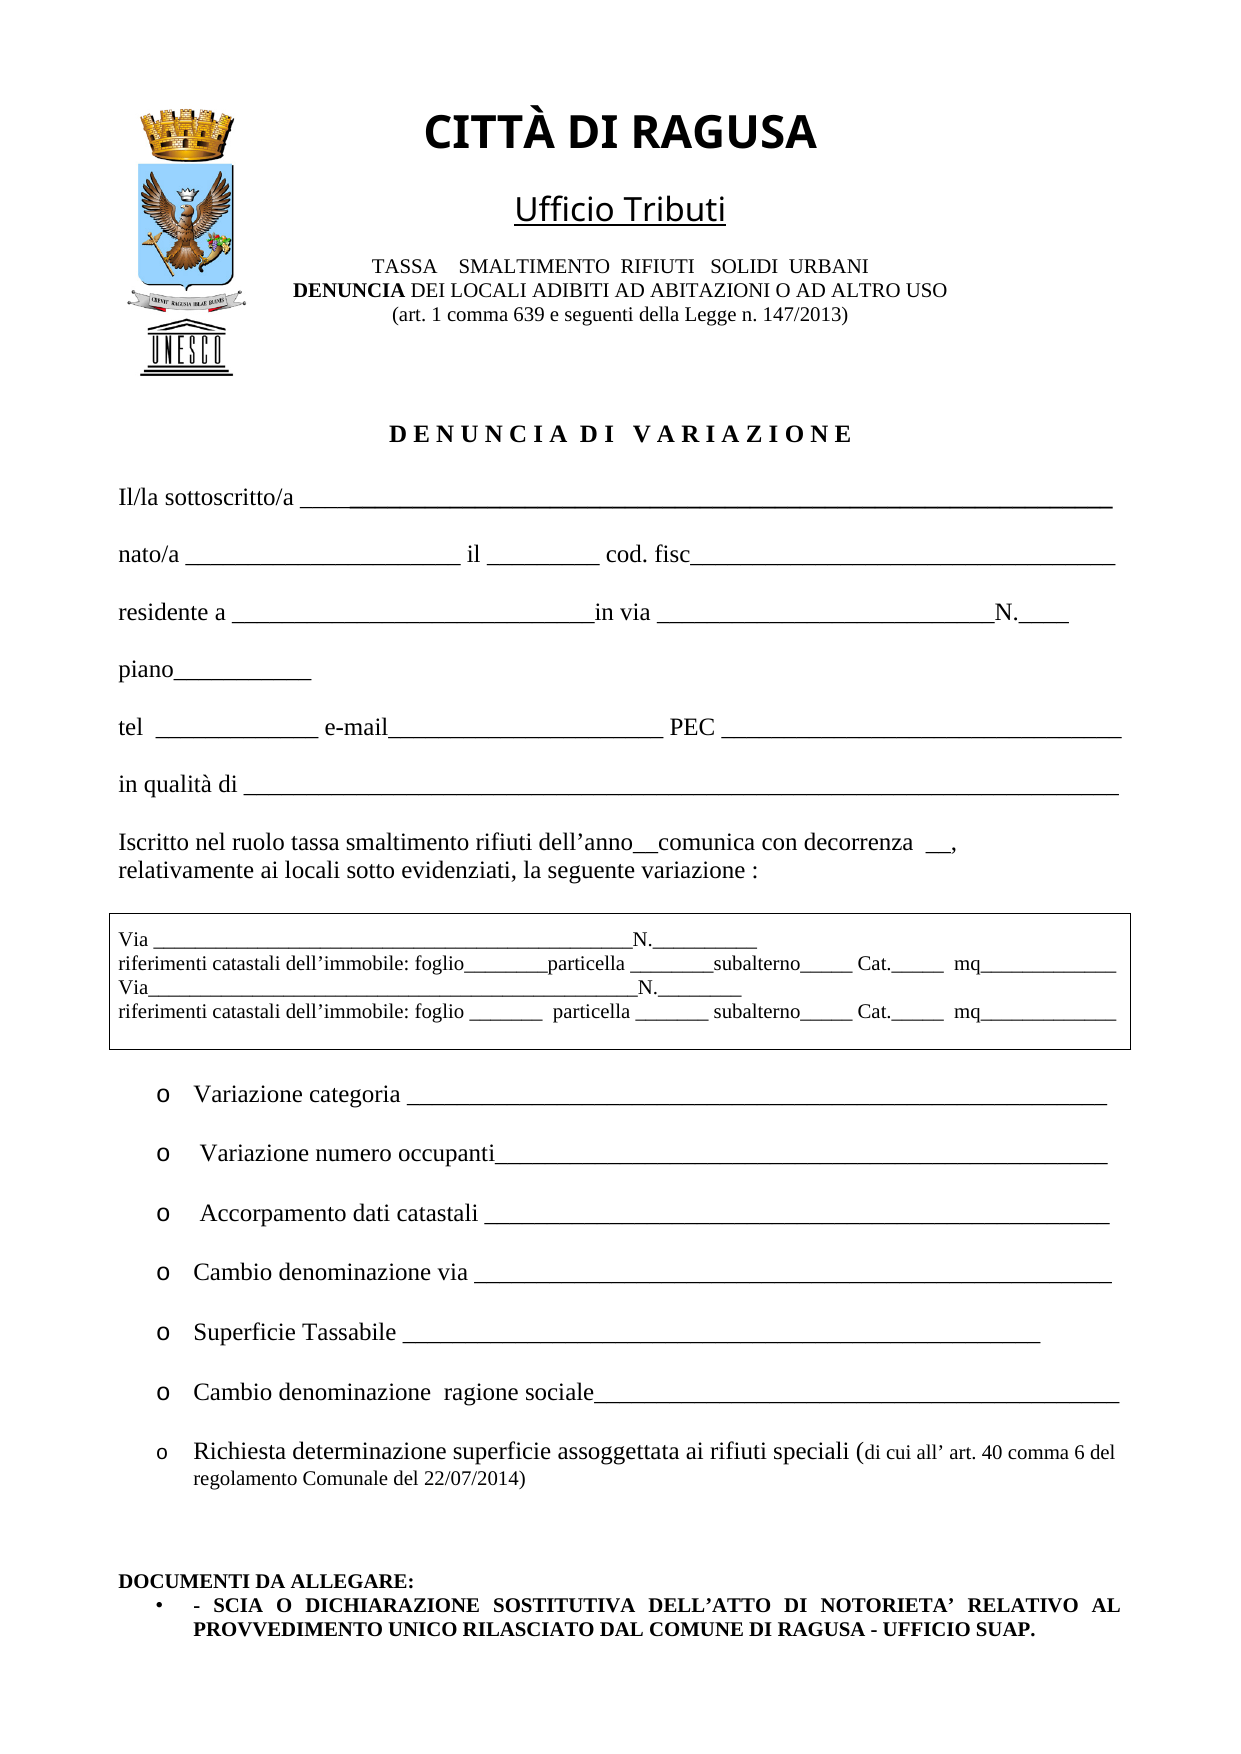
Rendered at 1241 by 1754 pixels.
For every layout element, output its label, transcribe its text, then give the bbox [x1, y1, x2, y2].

picture [121, 99, 250, 381]
text Iscritto nel ruolo tassa smaltimento rifiuti dell’anno__comunica con decorrenza __, [118, 827, 1122, 855]
list Accorpamento dati catastali __________________________________________________ [156, 1198, 1122, 1229]
text Il/la sottoscritto/a _________________________________________________________________ [118, 482, 1122, 510]
list Cambio denominazione via ___________________________________________________ [156, 1257, 1122, 1288]
list Cambio denominazione ragione sociale__________________________________________ [156, 1377, 1122, 1407]
text Via_______________________________________________N.________ [118, 974, 1122, 999]
list - SCIA O DICHIARAZIONE SOSTITUTIVA DELL’ATTO DI NOTORIETA’ RELATIVO AL PROVVEDIMENTO UNICO RILASCIATO DAL COMUNE DI RAGUSA - UFFICIO SUAP. [156, 1593, 1122, 1641]
text riferimenti catastali dell’immobile: foglio________particella ________subalterno_____ Cat._____ mq_____________ [118, 951, 1122, 974]
text in qualità di ______________________________________________________________________ [118, 769, 1122, 798]
subtitle D E N U N C I A D I V A R I A Z I O N E [118, 419, 1122, 448]
list Variazione numero occupanti_________________________________________________ [156, 1138, 1122, 1169]
list Superficie Tassabile ___________________________________________________ [156, 1317, 1122, 1348]
list Variazione categoria ________________________________________________________ [156, 1079, 1122, 1109]
text riferimenti catastali dell’immobile: foglio _______ particella _______ subalterno_____ Cat._____ mq_____________ [118, 999, 1122, 1023]
text nato/a ______________________ il _________ cod. fisc__________________________________ [118, 539, 1122, 568]
text residente a _____________________________in via ___________________________N.____ [118, 597, 1122, 625]
text relativamente ai locali sotto evidenziati, la seguente variazione : [118, 855, 1122, 884]
list Richiesta determinazione superficie assoggettata ai rifiuti speciali (di cui all’ art. 40 comma 6 del regolamento Comunale del 22/07/2014) [156, 1436, 1122, 1490]
text piano___________ [118, 654, 1122, 683]
text tel _____________ e-mail______________________ PEC ________________________________ [118, 712, 1122, 740]
text Via ______________________________________________N.__________ [110, 914, 1130, 951]
text DOCUMENTI DA ALLEGARE: [118, 1569, 1122, 1593]
